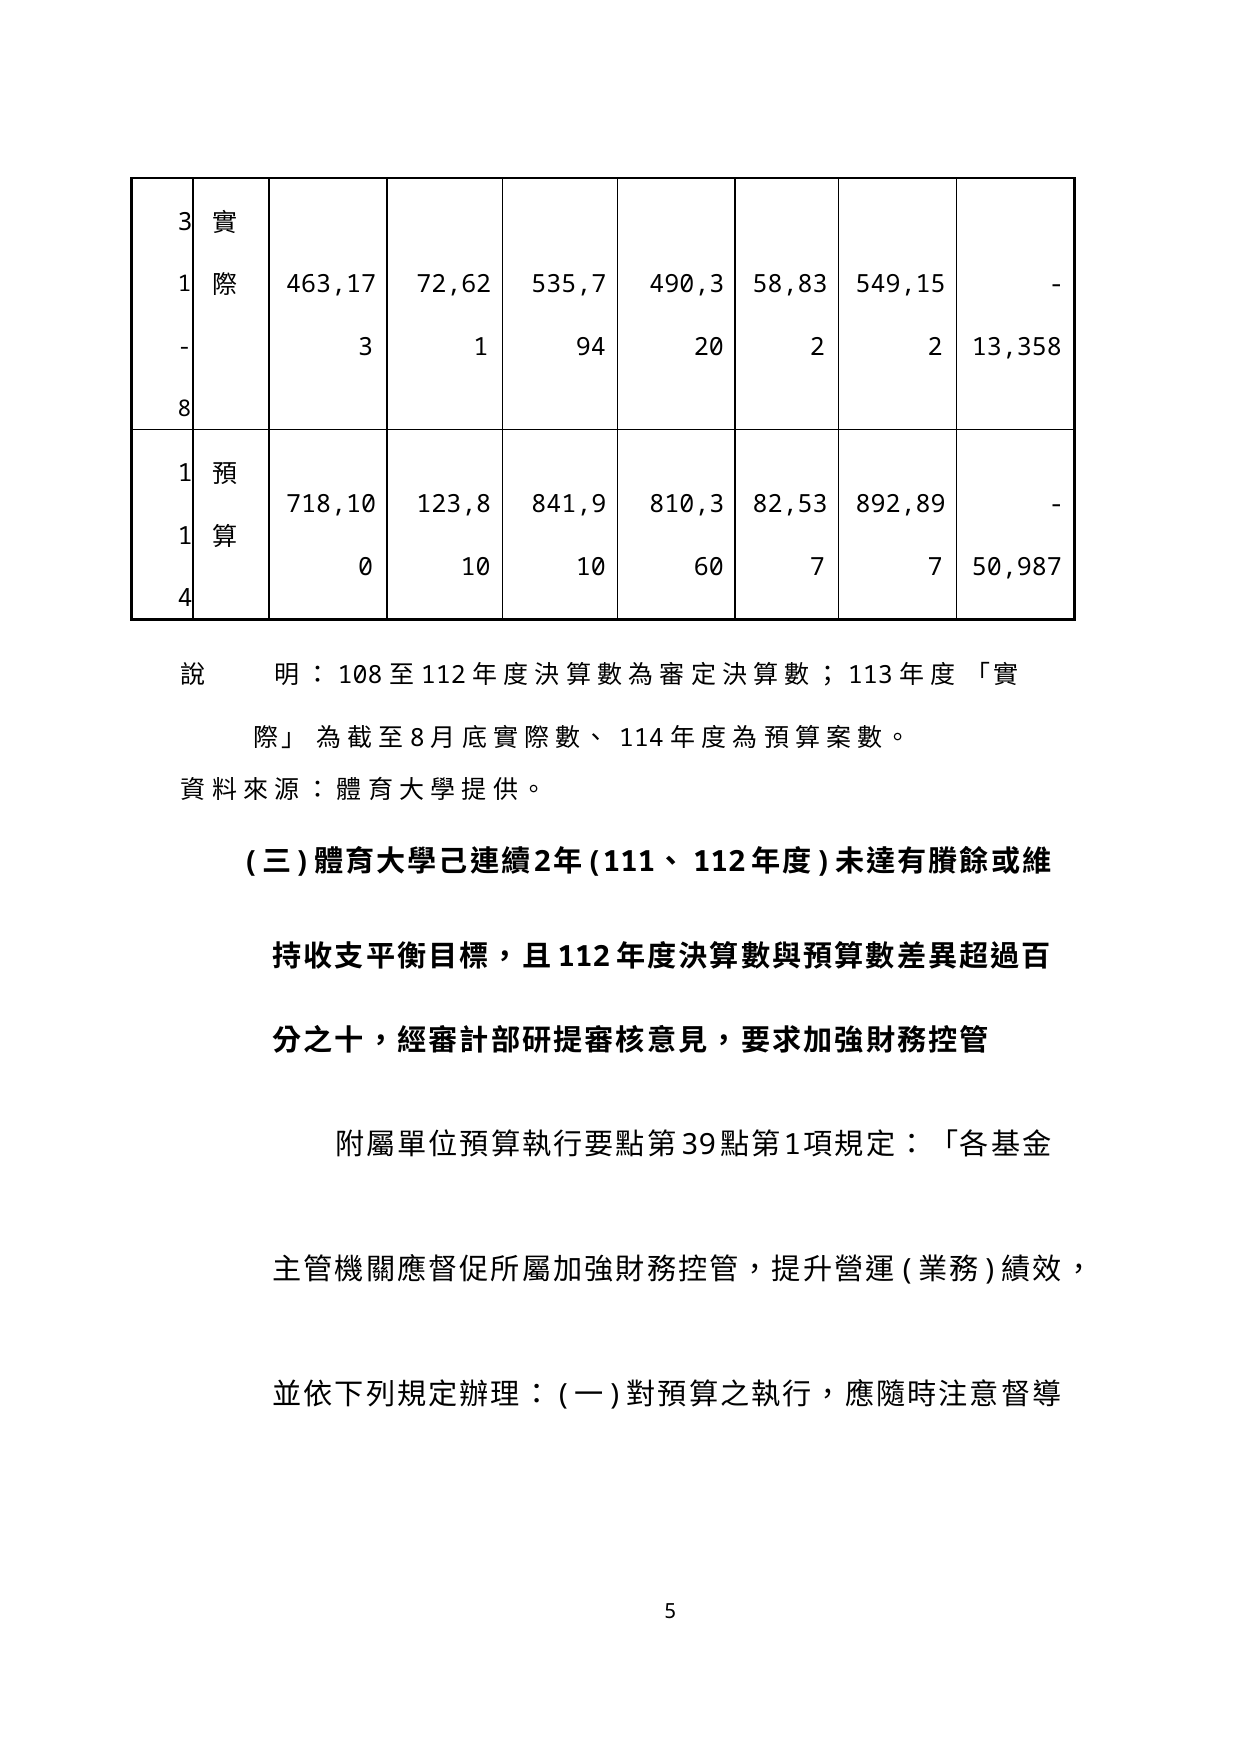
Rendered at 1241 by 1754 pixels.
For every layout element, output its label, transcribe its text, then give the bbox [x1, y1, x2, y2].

text 說 明：108至112年度決算數為審定決算數；113年度「實際」為截至8月底實際數、114年度為預算案數。 [118, 621, 1063, 746]
table_cell 72,621 [388, 179, 502, 429]
table_cell 實際 [194, 179, 268, 429]
table_cell -50,987 [957, 430, 1073, 618]
table_cell 預算 [194, 430, 268, 618]
table_cell 114 [133, 430, 192, 618]
text 資料來源：體育大學提供。 [118, 746, 1063, 808]
table_cell 535,794 [503, 179, 617, 429]
table_cell -13,358 [957, 179, 1073, 429]
table_cell 82,537 [736, 430, 838, 618]
table_cell 718,100 [270, 430, 386, 618]
text 附屬單位預算執行要點第39點第1項規定：「各基金主管機關應督促所屬加強財務控管，提升營運(業務)績效，並依下列規定辦理：(一)對預算之執行，應隨時注意督導考核，如有實際數與預算分配數間重大差異(超過百分之十者)情形，應督促提出改善措施，並追蹤考核，考核結果併年度考成辦理。」審計部112年度查核時發現，體育大學己連續2年(111、112年度)未達有賸餘或維持收支平衡目標，且112年度決算數與預算數差異超過百分之十，爰要求加強財務控管，以提升基金營運績效。 [266, 1058, 1063, 1433]
table_cell 841,910 [503, 430, 617, 618]
text (三)體育大學己連續2年(111、112年度)未達有賸餘或維持收支平衡目標，且112年度決算數與預算數差異超過百分之十，經審計部研提審核意見，要求加強財務控管 [236, 808, 1063, 1058]
table_cell 123,810 [388, 430, 502, 618]
table_cell 549,152 [839, 179, 956, 429]
table_cell 58,832 [736, 179, 838, 429]
table_cell 463,173 [270, 179, 386, 429]
table_cell 3 1-8 [133, 179, 192, 429]
table_cell 892,897 [839, 430, 956, 618]
table_cell 490,320 [618, 179, 734, 429]
table_cell 810,360 [618, 430, 734, 618]
